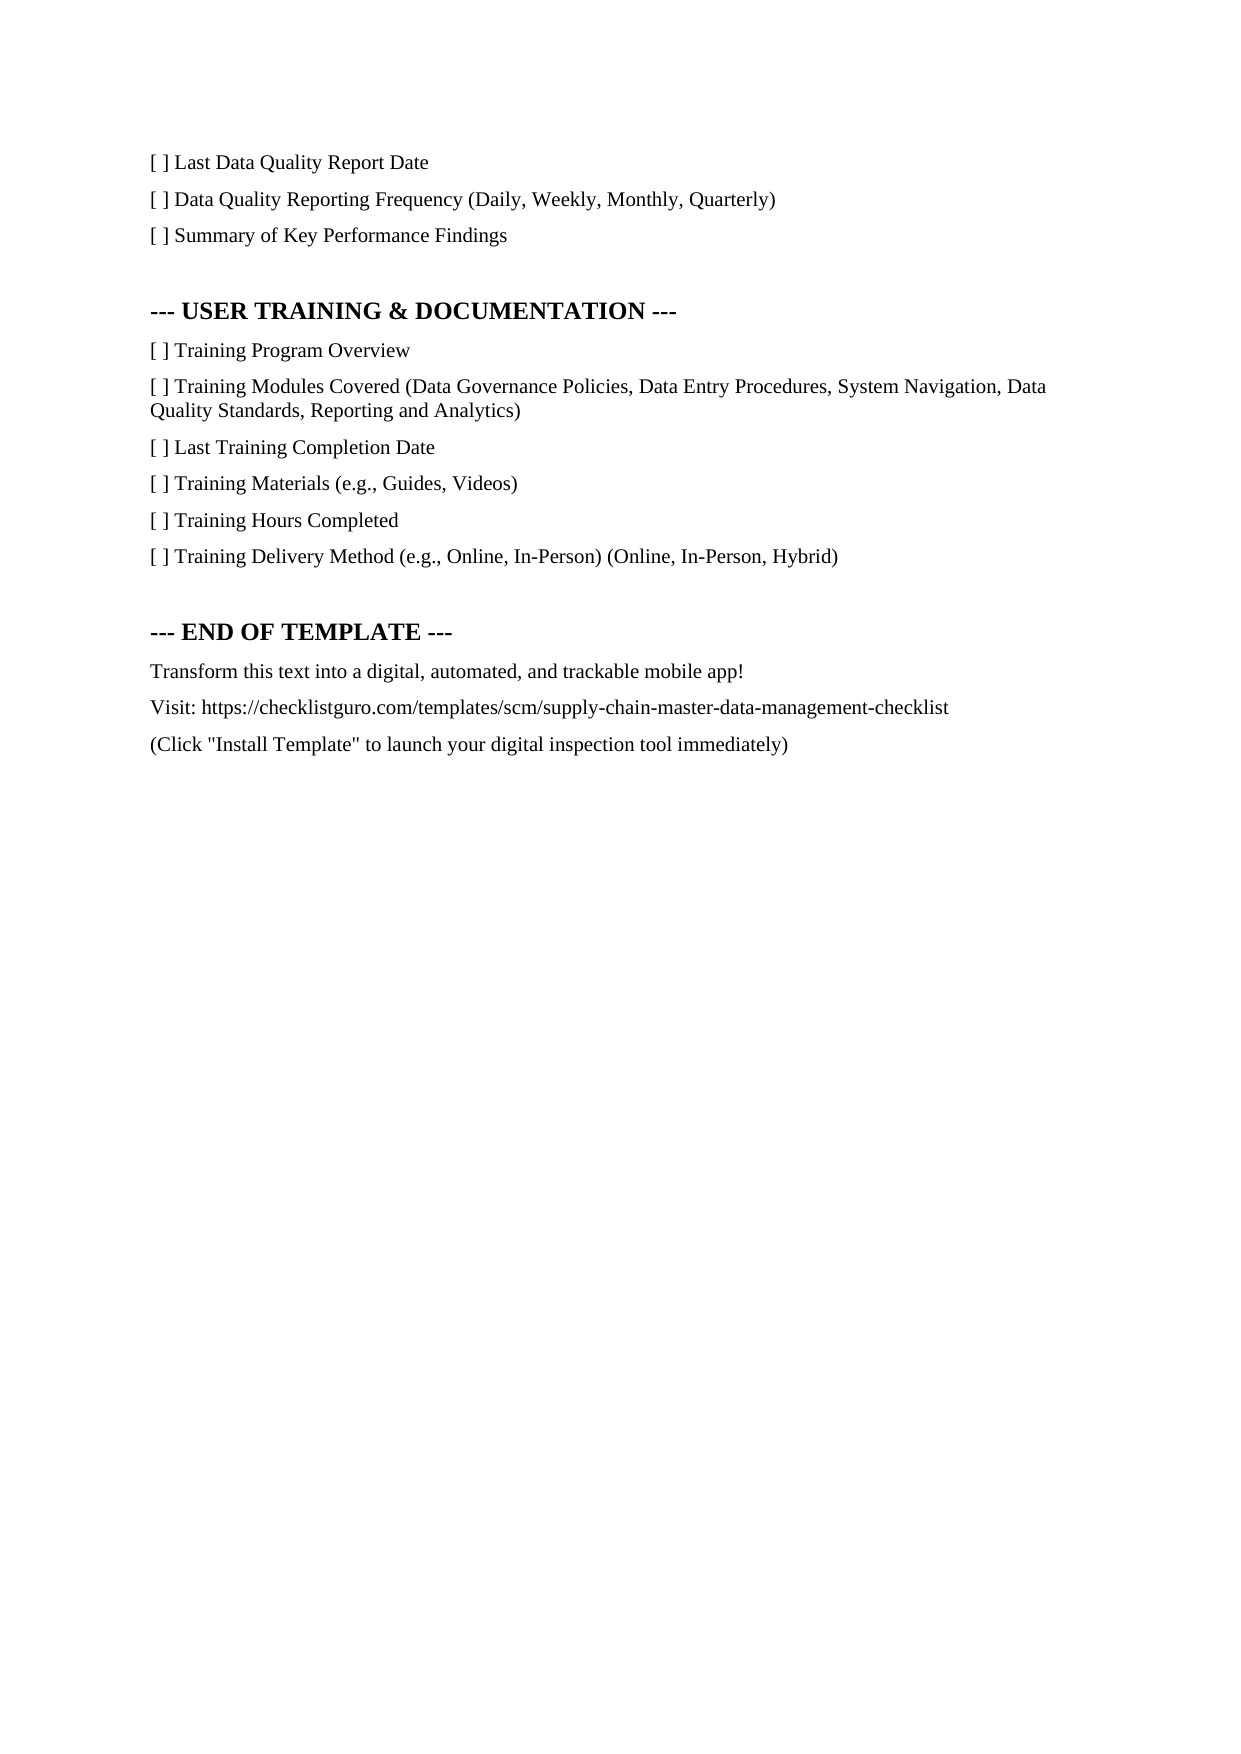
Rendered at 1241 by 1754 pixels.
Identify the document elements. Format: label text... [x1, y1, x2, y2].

text [ ] Training Program Overview [150, 337, 1090, 362]
text [ ] Last Data Quality Report Date [150, 150, 1090, 174]
text (Click "Install Template" to launch your digital inspection tool immediately) [150, 732, 1090, 756]
text [ ] Training Delivery Method (e.g., Online, In-Person) (Online, In-Person, Hybrid) [150, 544, 1090, 568]
text [ ] Training Materials (e.g., Guides, Videos) [150, 471, 1090, 495]
text [ ] Training Hours Completed [150, 508, 1090, 532]
text [ ] Data Quality Reporting Frequency (Daily, Weekly, Monthly, Quarterly) [150, 187, 1090, 211]
text --- END OF TEMPLATE --- [150, 617, 1090, 646]
text Visit: https://checklistguro.com/templates/scm/supply-chain-master-data-management-checklist [150, 695, 1090, 719]
text [ ] Last Training Completion Date [150, 435, 1090, 459]
text --- USER TRAINING & DOCUMENTATION --- [150, 296, 1090, 325]
text [ ] Training Modules Covered (Data Governance Policies, Data Entry Procedures, System Navigation, Data Quality Standards, Reporting and Analytics) [150, 374, 1090, 422]
text [ ] Summary of Key Performance Findings [150, 223, 1090, 247]
text Transform this text into a digital, automated, and trackable mobile app! [150, 659, 1090, 683]
